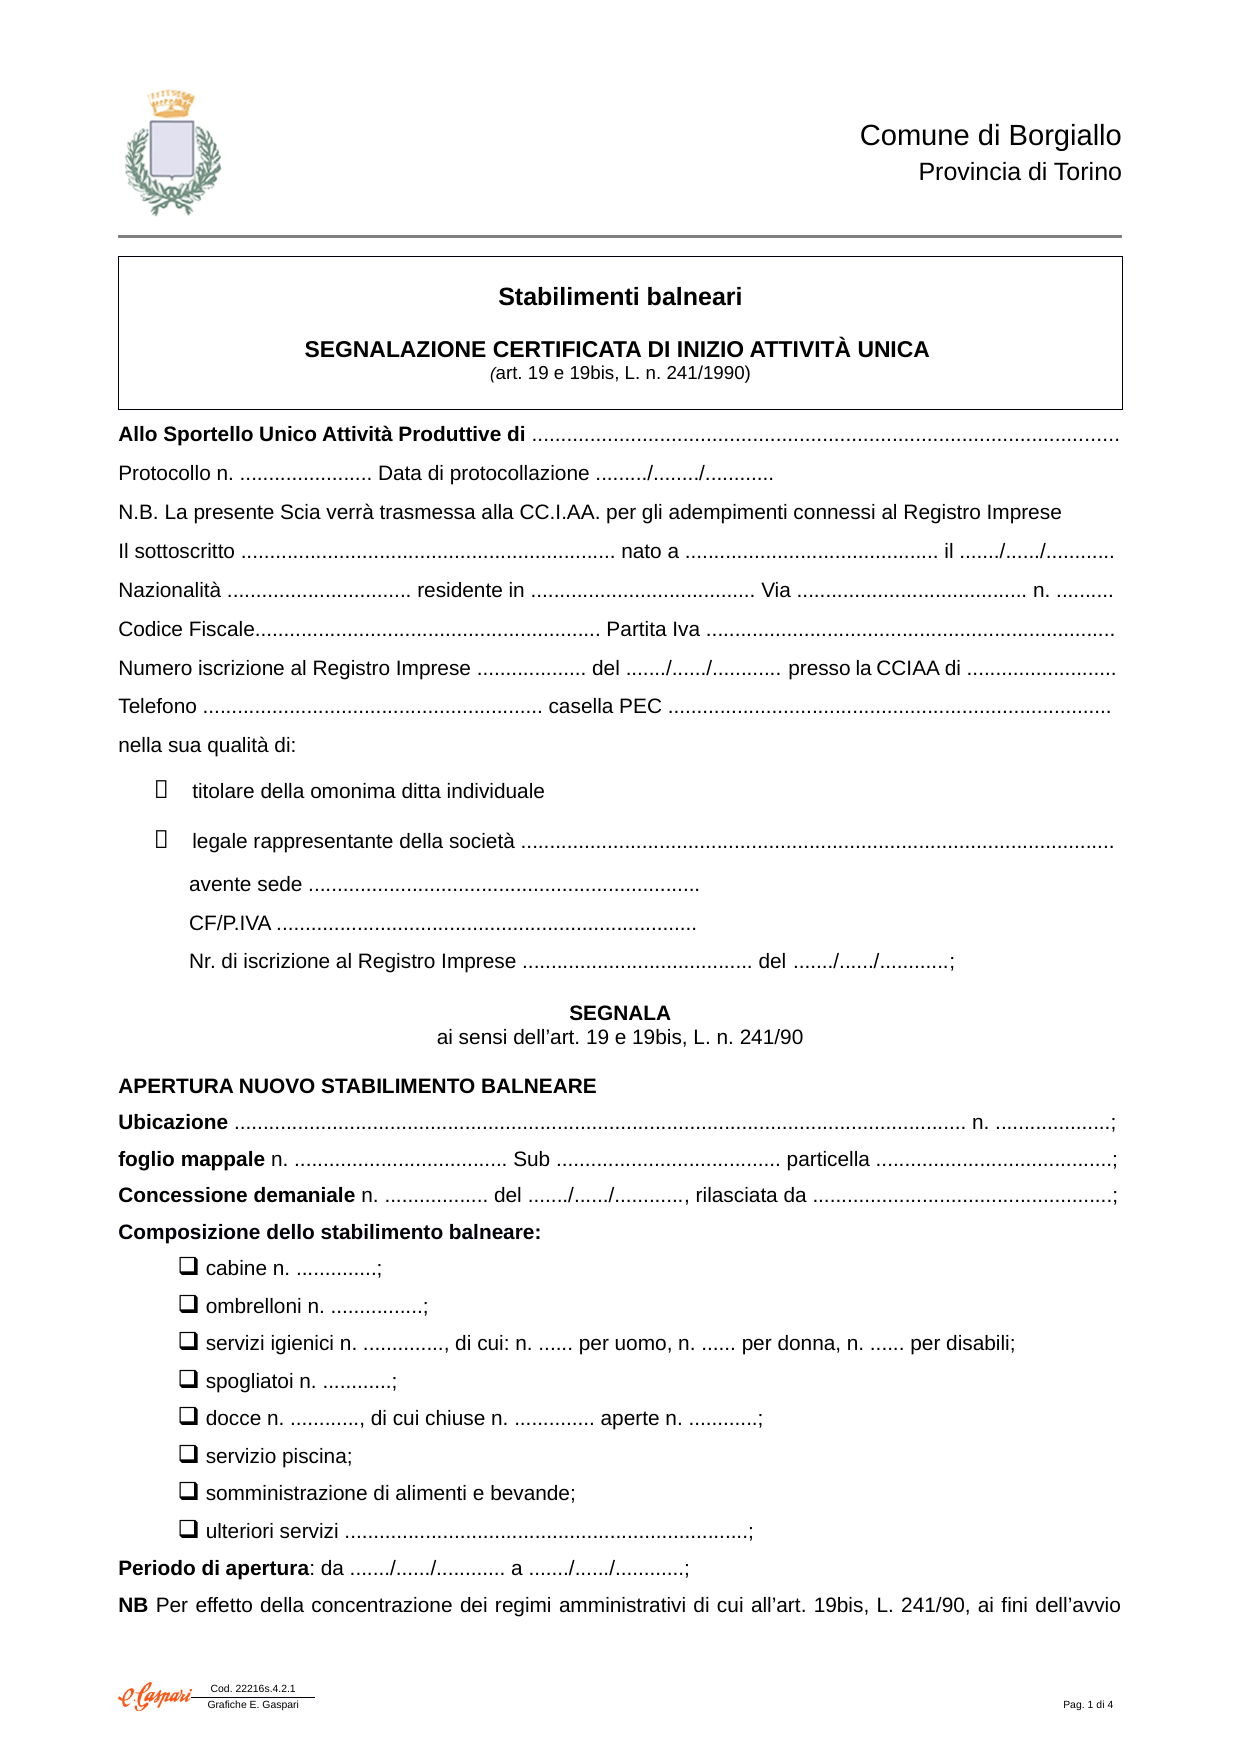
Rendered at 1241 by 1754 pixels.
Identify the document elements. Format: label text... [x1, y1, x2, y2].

text Nazionalità ................................ residente in ....................................... Via ........................................ n. .......... [118, 578, 1122, 602]
text Concessione demaniale n. .................. del ......./....../............, rilasciata da ....................................................; [118, 1183, 1122, 1207]
text  docce n. ............, di cui chiuse n. .............. aperte n. ............; [177, 1406, 1122, 1431]
text Numero iscrizione al Registro Imprese ................... del ......./....../............ presso la CCIAA di .......................... [118, 655, 1122, 679]
picture [122, 87, 224, 118]
text  titolare della omonima ditta individuale [153, 772, 1122, 806]
text N.B. La presente Scia verrà trasmessa alla CC.I.AA. per gli adempimenti connessi al Registro Imprese [118, 500, 1122, 524]
text  ombrelloni n. ................; [177, 1293, 1122, 1318]
text SEGNALA [118, 1001, 1122, 1025]
text Allo Sportello Unico Attività Produttive di [118, 422, 1122, 446]
text  somministrazione di alimenti e bevande; [177, 1481, 1122, 1506]
text  ulteriori servizi ......................................................................; [177, 1518, 1122, 1543]
text CF/P.IVA ......................................................................... [189, 911, 1122, 934]
text foglio mappale n. ..................................... Sub ....................................... particella .........................................; [118, 1147, 1122, 1171]
text Nr. di iscrizione al Registro Imprese ........................................ del ......./....../............; [189, 949, 1122, 973]
text  cabine n. ..............; [177, 1256, 1122, 1281]
text  spogliatoi n. ............; [177, 1368, 1122, 1393]
text  servizio piscina; [177, 1443, 1122, 1468]
text ai sensi dell’art. 19 e 19bis, L. n. 241/90 [118, 1025, 1122, 1049]
text Protocollo n. ....................... Data di protocollazione ........./......../............ [118, 461, 1122, 485]
text  legale rappresentante della società ....................................................................................................... [153, 822, 1122, 856]
text NB Per effetto della concentrazione dei regimi amministrativi di cui all’art. 19bis, L. 241/90, ai fini dell’avvio [118, 1592, 1122, 1616]
picture [122, 185, 224, 219]
table_header Stabilimenti balneari SEGNALAZIONE CERTIFICATA DI INIZIO ATTIVITÀ UNICA (art. 19 e 19bis, L. n. 241/1990) [119, 257, 1122, 409]
text Il sottoscritto ................................................................. nato a ............................................ il ......./....../............ [118, 539, 1122, 563]
text  servizi igienici n. .............., di cui: n. ...... per uomo, n. ...... per donna, n. ...... per disabili; [177, 1331, 1122, 1356]
text avente sede .................................................................... [189, 872, 1122, 896]
text Codice Fiscale............................................................ Partita Iva ....................................................................... [118, 616, 1122, 640]
text Telefono ........................................................... casella PEC ............................................................................. [118, 694, 1122, 718]
text Periodo di apertura: da ......./....../............ a ......./....../............; [118, 1556, 1122, 1580]
text Composizione dello stabilimento balneare: [118, 1219, 1122, 1243]
text APERTURA NUOVO STABILIMENTO BALNEARE [118, 1074, 1122, 1098]
picture [118, 1682, 192, 1711]
text Ubicazione ............................................................................................................................... n. ....................; [118, 1110, 1122, 1134]
text nella sua qualità di: [118, 733, 1122, 757]
picture [122, 152, 224, 157]
text Provincia di Torino [118, 157, 1122, 185]
text Comune di Borgiallo [118, 118, 1122, 152]
